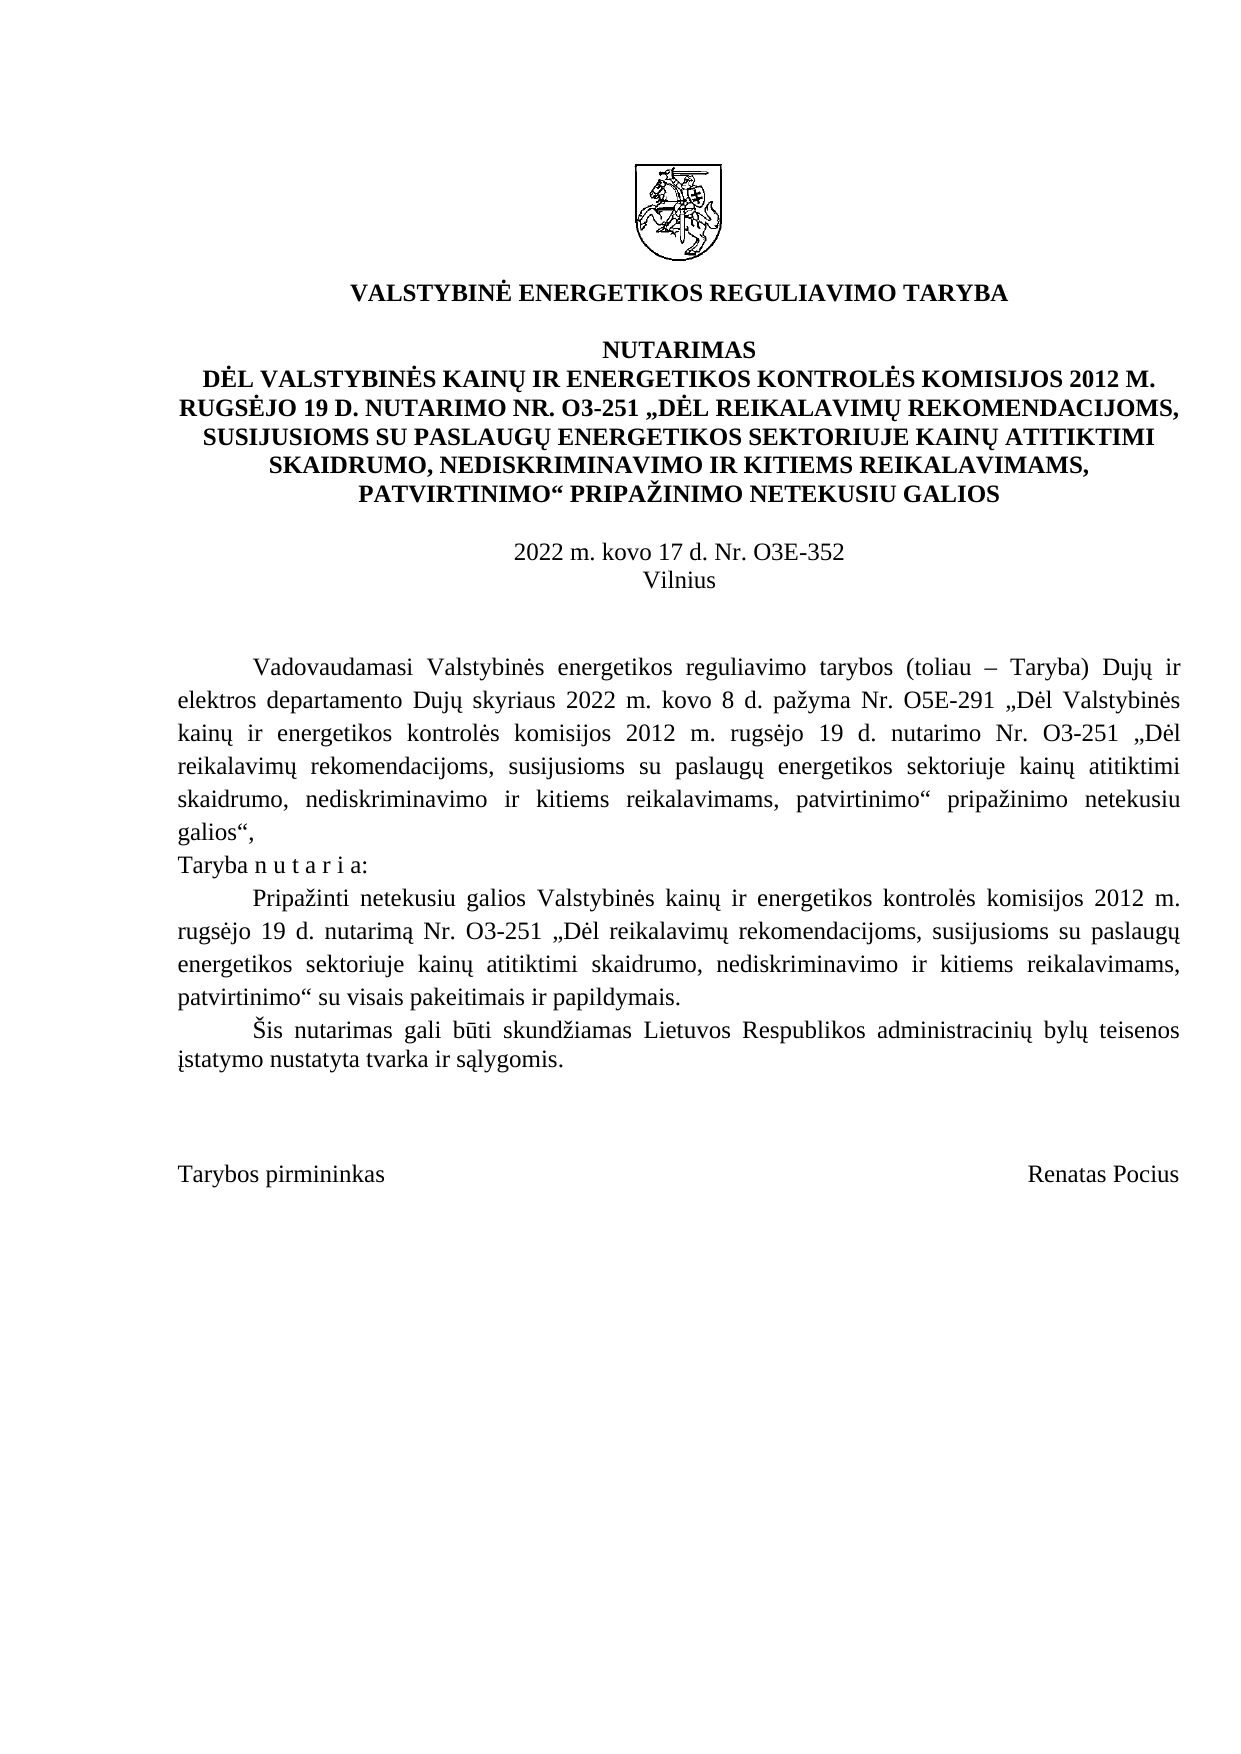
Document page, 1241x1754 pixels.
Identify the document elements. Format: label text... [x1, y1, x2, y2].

text 2022 m. kovo 17 d. Nr. O3E-352 [177, 537, 1181, 566]
text DĖL VALSTYBINĖS KAINŲ IR ENERGETIKOS KONTROLĖS KOMISIJOS 2012 M. RUGSĖJO 19 D. NUTARIMO NR. O3-251 „DĖL REIKALAVIMŲ REKOMENDACIJOMS, SUSIJUSIOMS SU PASLAUGŲ ENERGETIKOS SEKTORIUJE KAINŲ ATITIKTIMI SKAIDRUMO, NEDISKRIMINAVIMO IR KITIEMS REIKALAVIMAMS, PATVIRTINIMO“ PRIPAŽINIMO NETEKUSIU GALIOS [177, 364, 1181, 508]
text Pripažinti netekusiu galios Valstybinės kainų ir energetikos kontrolės komisijos 2012 m. rugsėjo 19 d. nutarimą Nr. O3-251 „Dėl reikalavimų rekomendacijoms, susijusioms su paslaugų energetikos sektoriuje kainų atitiktimi skaidrumo, nediskriminavimo ir kitiems reikalavimams, patvirtinimo“ su visais pakeitimais ir papildymais. [177, 883, 1181, 1011]
text Valstybinė energetikos reguliavimo taryba [177, 278, 1181, 307]
text Šis nutarimas gali būti skundžiamas Lietuvos Respublikos administracinių bylų teisenos įstatymo nustatyta tvarka ir sąlygomis. [177, 1015, 1181, 1073]
text Vilnius [177, 566, 1181, 594]
text NUTARIMAS [177, 336, 1181, 364]
text Tarybos pirmininkas Renatas Pocius [177, 1159, 1181, 1188]
text Vadovaudamasi Valstybinės energetikos reguliavimo tarybos (toliau – Taryba) Dujų ir elektros departamento Dujų skyriaus 2022 m. kovo 8 d. pažyma Nr. O5E-291 „Dėl Valstybinės kainų ir energetikos kontrolės komisijos 2012 m. rugsėjo 19 d. nutarimo Nr. O3-251 „Dėl reikalavimų rekomendacijoms, susijusioms su paslaugų energetikos sektoriuje kainų atitiktimi skaidrumo, nediskriminavimo ir kitiems reikalavimams, patvirtinimo“ pripažinimo netekusiu galios“, Taryba n u t a r i a: [177, 652, 1181, 879]
